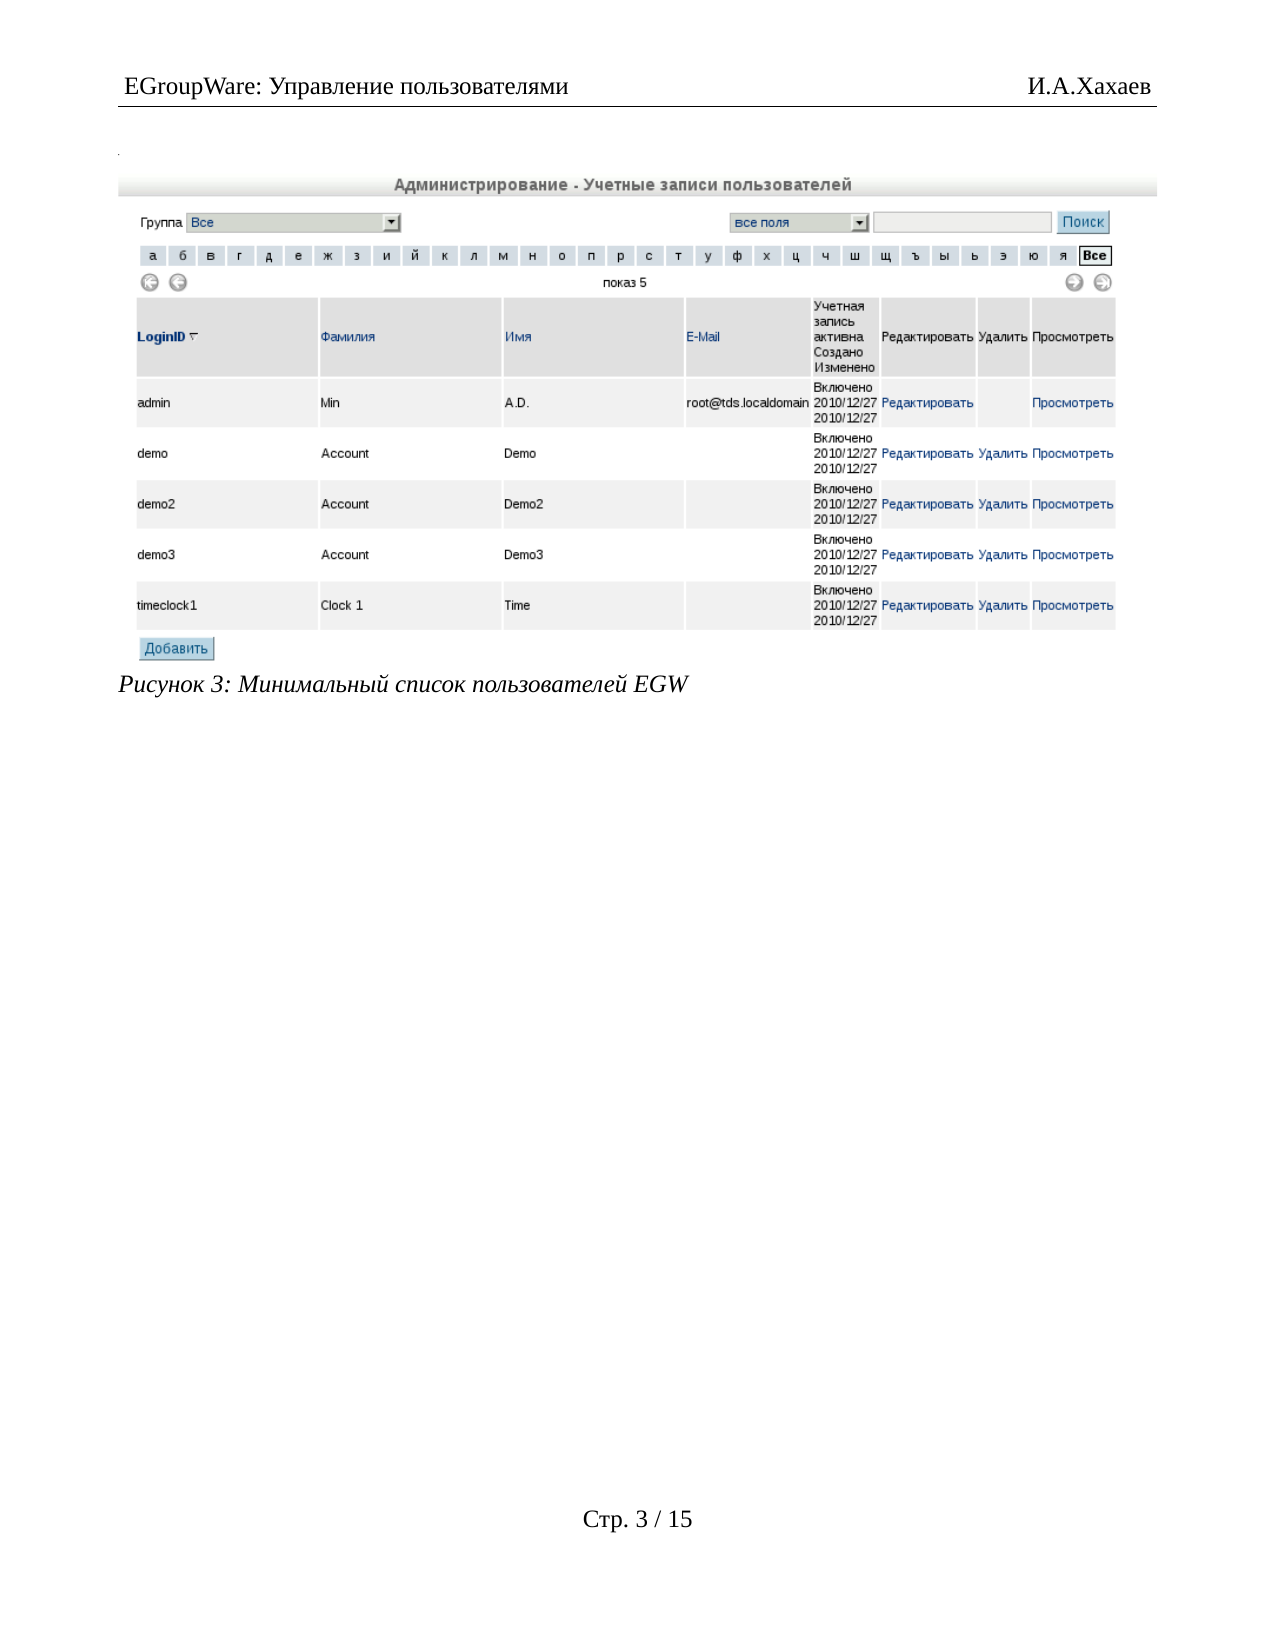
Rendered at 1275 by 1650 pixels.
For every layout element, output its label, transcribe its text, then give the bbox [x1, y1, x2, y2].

picture [118, 154, 1158, 670]
text Рисунок 3: Минимальный список пользователей EGW [118, 670, 1157, 698]
